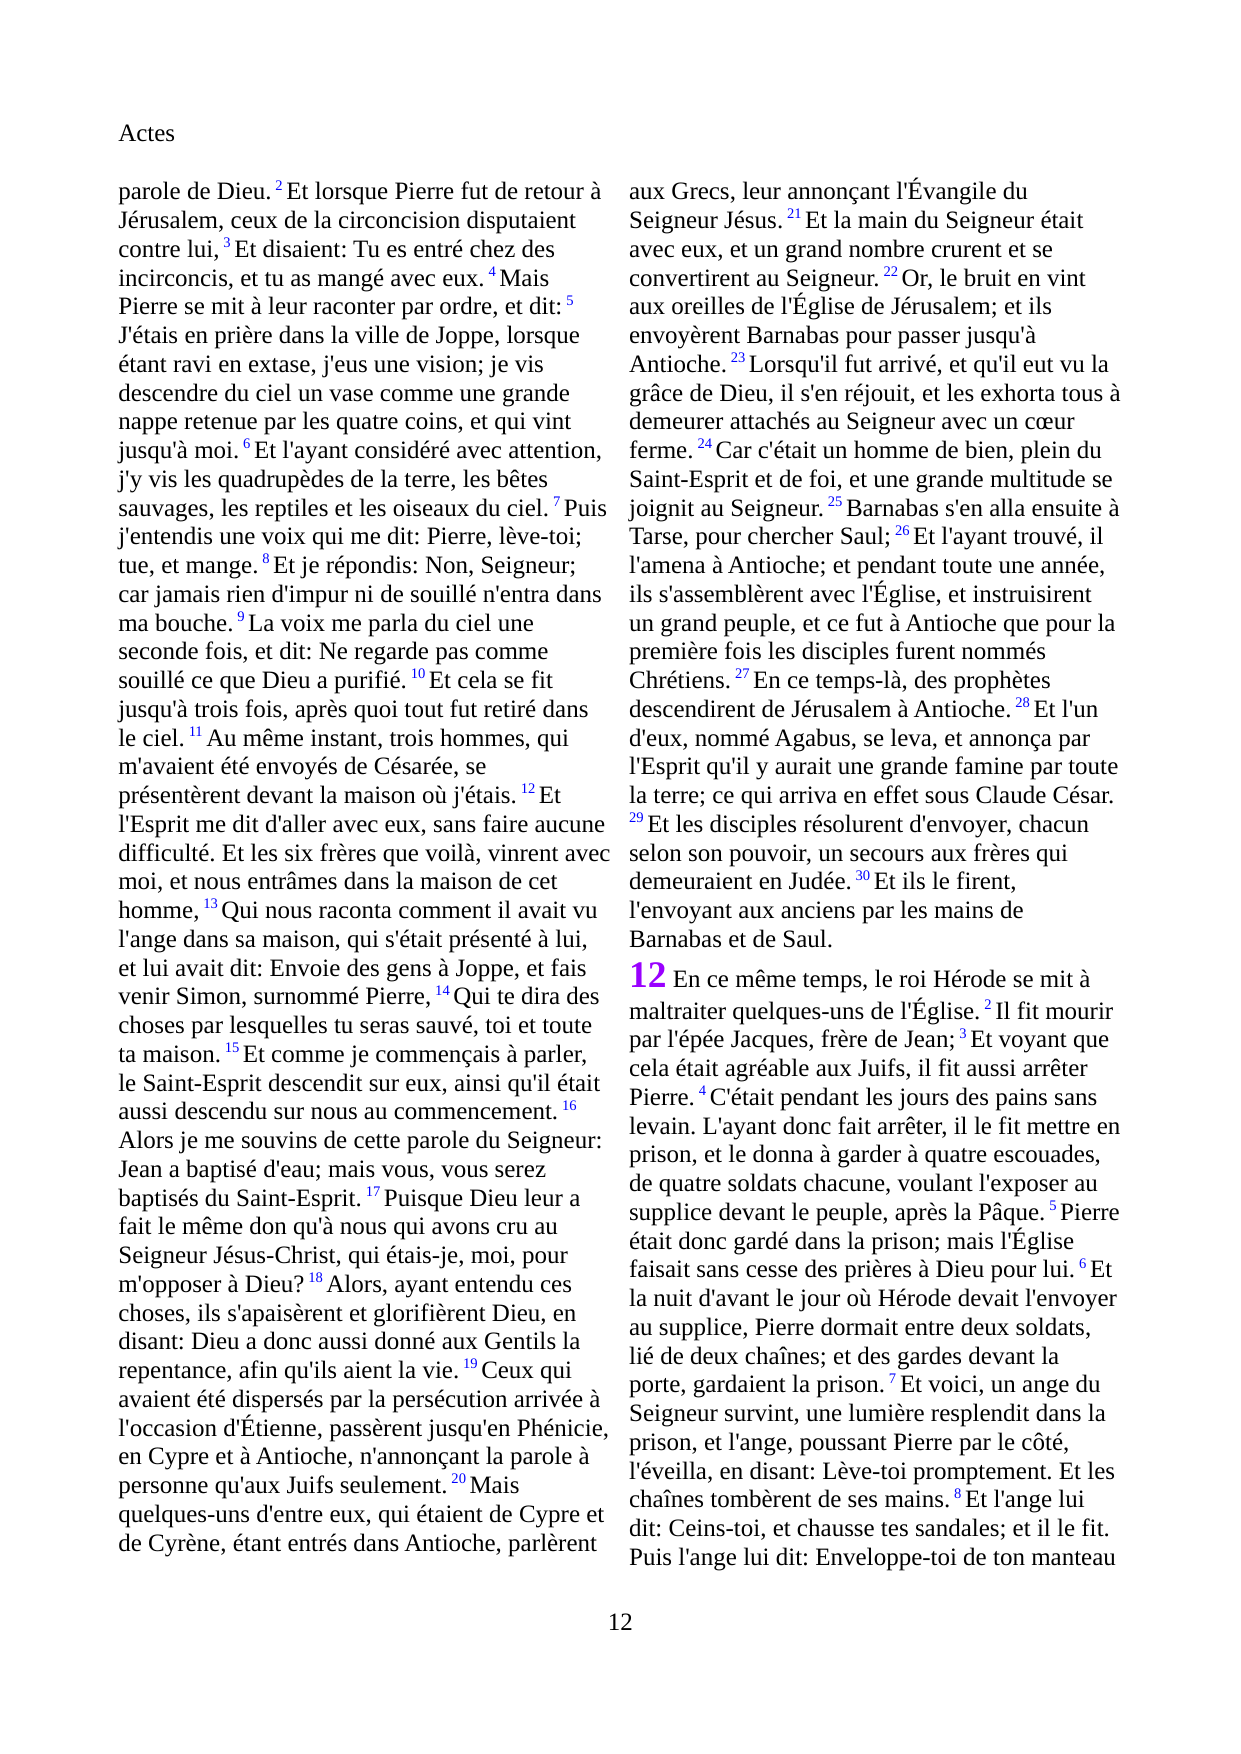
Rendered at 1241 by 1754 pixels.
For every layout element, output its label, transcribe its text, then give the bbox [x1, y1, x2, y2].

text parole de Dieu. 2 Et lorsque Pierre fut de retour à Jérusalem, ceux de la circoncision disputaient contre lui, 3 Et disaient: Tu es entré chez des incirconcis, et tu as mangé avec eux. 4 Mais Pierre se mit à leur raconter par ordre, et dit: 5 J'étais en prière dans la ville de Joppe, lorsque étant ravi en extase, j'eus une vision; je vis descendre du ciel un vase comme une grande nappe retenue par les quatre coins, et qui vint jusqu'à moi. 6 Et l'ayant considéré avec attention, j'y vis les quadrupèdes de la terre, les bêtes sauvages, les reptiles et les oiseaux du ciel. 7 Puis j'entendis une voix qui me dit: Pierre, lève-toi; tue, et mange. 8 Et je répondis: Non, Seigneur; car jamais rien d'impur ni de souillé n'entra dans ma bouche. 9 La voix me parla du ciel une seconde fois, et dit: Ne regarde pas comme souillé ce que Dieu a purifié. 10 Et cela se fit jusqu'à trois fois, après quoi tout fut retiré dans le ciel. 11 Au même instant, trois hommes, qui m'avaient été envoyés de Césarée, se présentèrent devant la maison où j'étais. 12 Et l'Esprit me dit d'aller avec eux, sans faire aucune difficulté. Et les six frères que voilà, vinrent avec moi, et nous entrâmes dans la maison de cet homme, 13 Qui nous raconta comment il avait vu l'ange dans sa maison, qui s'était présenté à lui, et lui avait dit: Envoie des gens à Joppe, et fais venir Simon, surnommé Pierre, 14 Qui te dira des choses par lesquelles tu seras sauvé, toi et toute ta maison. 15 Et comme je commençais à parler, le Saint-Esprit descendit sur eux, ainsi qu'il était aussi descendu sur nous au commencement. 16 Alors je me souvins de cette parole du Seigneur: Jean a baptisé d'eau; mais vous, vous serez baptisés du Saint-Esprit. 17 Puisque Dieu leur a fait le même don qu'à nous qui avons cru au Seigneur Jésus-Christ, qui étais-je, moi, pour m'opposer à Dieu? 18 Alors, ayant entendu ces choses, ils s'apaisèrent et glorifièrent Dieu, en disant: Dieu a donc aussi donné aux Gentils la repentance, afin qu'ils aient la vie. 19 Ceux qui avaient été dispersés par la persécution arrivée à l'occasion d'Étienne, passèrent jusqu'en Phénicie, en Cypre et à Antioche, n'annonçant la parole à personne qu'aux Juifs seulement. 20 Mais quelques-uns d'entre eux, qui étaient de Cypre et de Cyrène, étant entrés dans Antioche, parlèrent [118, 176, 611, 1556]
text 12 En ce même temps, le roi Hérode se mit à maltraiter quelques-uns de l'Église. 2 Il fit mourir par l'épée Jacques, frère de Jean; 3 Et voyant que cela était agréable aux Juifs, il fit aussi arrêter Pierre. 4 C'était pendant les jours des pains sans levain. L'ayant donc fait arrêter, il le fit mettre en prison, et le donna à garder à quatre escouades, de quatre soldats chacune, voulant l'exposer au supplice devant le peuple, après la Pâque. 5 Pierre était donc gardé dans la prison; mais l'Église faisait sans cesse des prières à Dieu pour lui. 6 Et la nuit d'avant le jour où Hérode devait l'envoyer au supplice, Pierre dormait entre deux soldats, lié de deux chaînes; et des gardes devant la porte, gardaient la prison. 7 Et voici, un ange du Seigneur survint, une lumière resplendit dans la prison, et l'ange, poussant Pierre par le côté, l'éveilla, en disant: Lève-toi promptement. Et les chaînes tombèrent de ses mains. 8 Et l'ange lui dit: Ceins-toi, et chausse tes sandales; et il le fit. Puis l'ange lui dit: Enveloppe-toi de ton manteau [629, 953, 1122, 1571]
text aux Grecs, leur annonçant l'Évangile du Seigneur Jésus. 21 Et la main du Seigneur était avec eux, et un grand nombre crurent et se convertirent au Seigneur. 22 Or, le bruit en vint aux oreilles de l'Église de Jérusalem; et ils envoyèrent Barnabas pour passer jusqu'à Antioche. 23 Lorsqu'il fut arrivé, et qu'il eut vu la grâce de Dieu, il s'en réjouit, et les exhorta tous à demeurer attachés au Seigneur avec un cœur ferme. 24 Car c'était un homme de bien, plein du Saint-Esprit et de foi, et une grande multitude se joignit au Seigneur. 25 Barnabas s'en alla ensuite à Tarse, pour chercher Saul; 26 Et l'ayant trouvé, il l'amena à Antioche; et pendant toute une année, ils s'assemblèrent avec l'Église, et instruisirent un grand peuple, et ce fut à Antioche que pour la première fois les disciples furent nommés Chrétiens. 27 En ce temps-là, des prophètes descendirent de Jérusalem à Antioche. 28 Et l'un d'eux, nommé Agabus, se leva, et annonça par l'Esprit qu'il y aurait une grande famine par toute la terre; ce qui arriva en effet sous Claude César. 29 Et les disciples résolurent d'envoyer, chacun selon son pouvoir, un secours aux frères qui demeuraient en Judée. 30 Et ils le firent, l'envoyant aux anciens par les mains de Barnabas et de Saul. [629, 176, 1122, 953]
